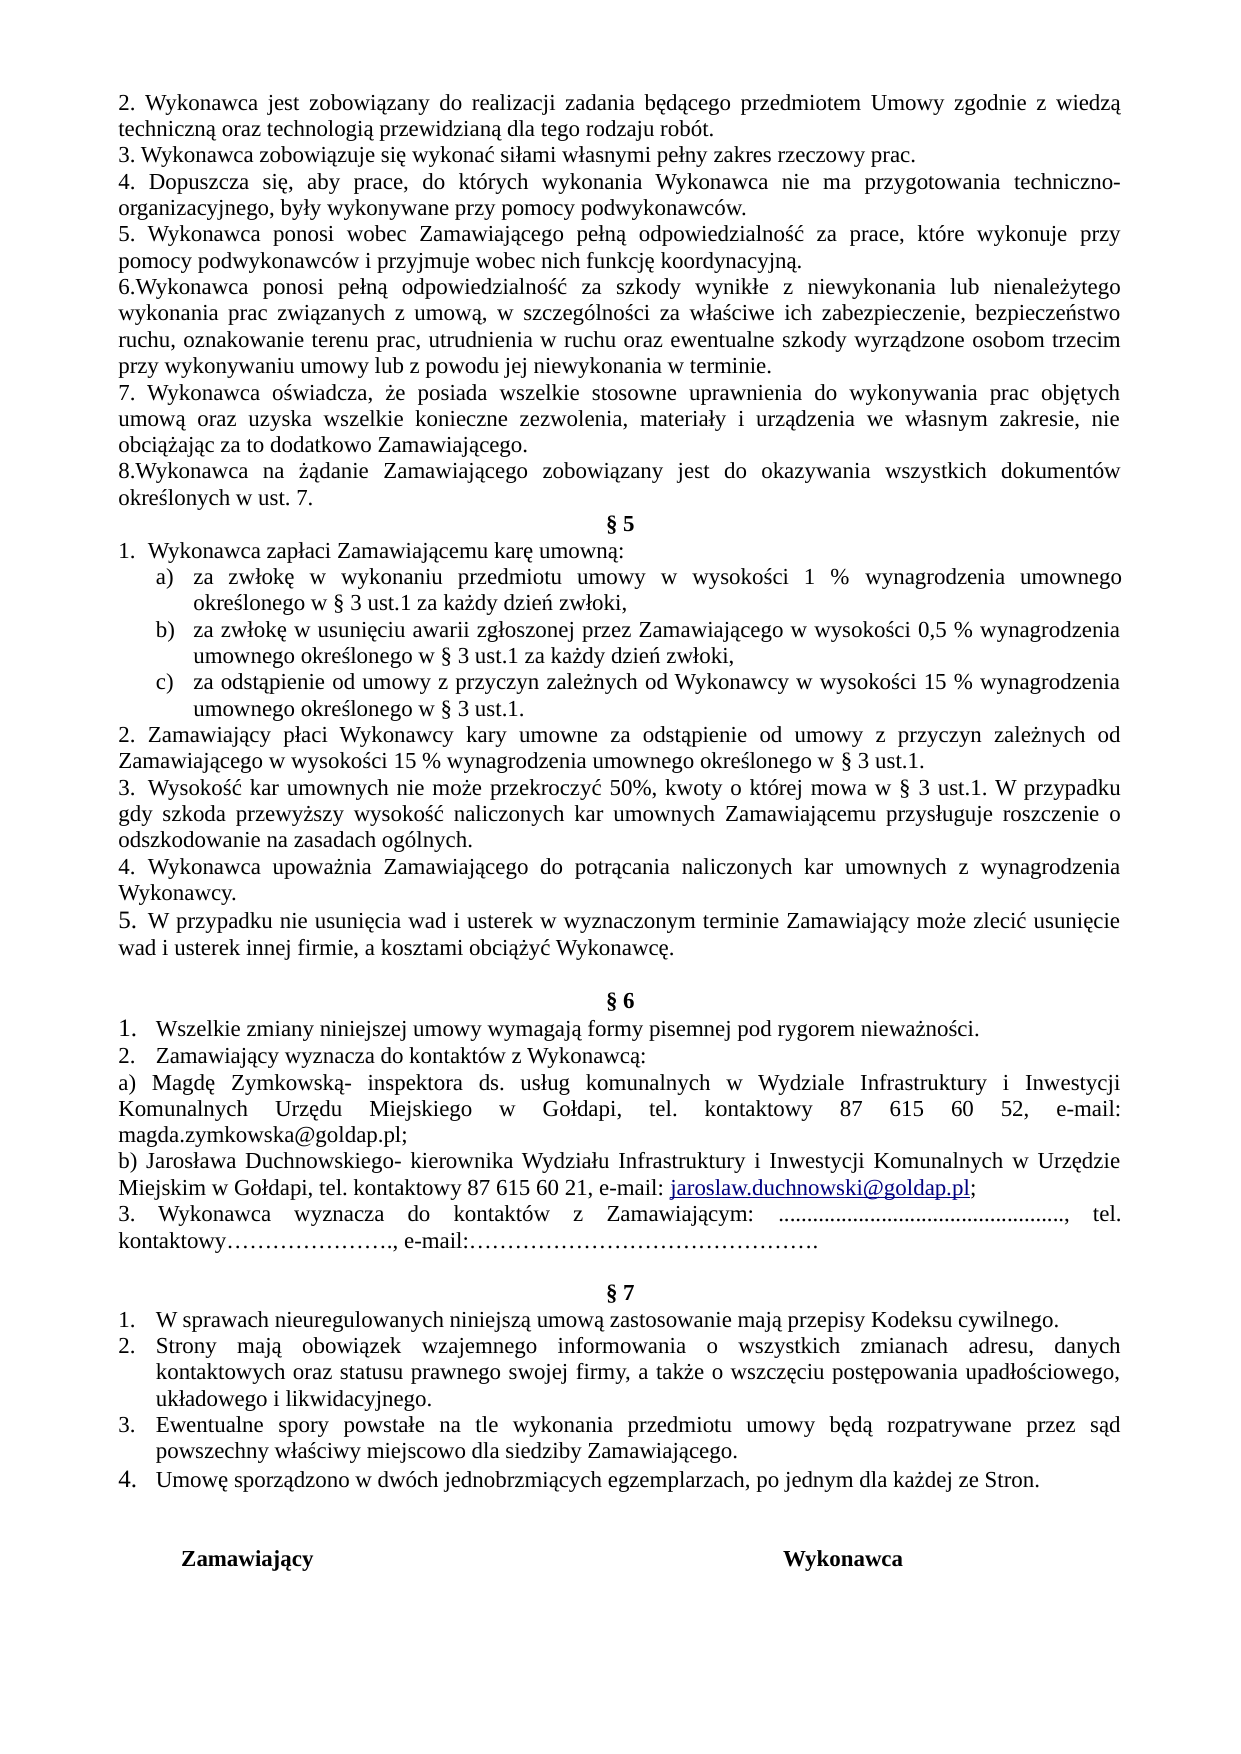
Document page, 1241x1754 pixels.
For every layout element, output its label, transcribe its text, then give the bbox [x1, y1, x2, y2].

list Zamawiający wyznacza do kontaktów z Wykonawcą: [118, 1042, 1122, 1068]
list Wykonawca upoważnia Zamawiającego do potrącania naliczonych kar umownych z wynagrodzenia Wykonawcy. [118, 853, 1122, 906]
list W przypadku nie usunięcia wad i usterek w wyznaczonym terminie Zamawiający może zlecić usunięcie wad i usterek innej firmie, a kosztami obciążyć Wykonawcę. [118, 906, 1122, 961]
list Wysokość kar umownych nie może przekroczyć 50%, kwoty o której mowa w § 3 ust.1. W przypadku gdy szkoda przewyższy wysokość naliczonych kar umownych Zamawiającemu przysługuje roszczenie o odszkodowanie na zasadach ogólnych. [118, 774, 1122, 853]
text a) Magdę Zymkowską- inspektora ds. usług komunalnych w Wydziale Infrastruktury i Inwestycji Komunalnych Urzędu Miejskiego w Gołdapi, tel. kontaktowy 87 615 60 52, e-mail: magda.zymkowska@goldap.pl; [118, 1068, 1122, 1148]
text 4. Dopuszcza się, aby prace, do których wykonania Wykonawca nie ma przygotowania techniczno-organizacyjnego, były wykonywane przy pomocy podwykonawców. [118, 168, 1122, 220]
list Umowę sporządzono w dwóch jednobrzmiących egzemplarzach, po jednym dla każdej ze Stron. [118, 1464, 1122, 1493]
text 3. Wykonawca wyznacza do kontaktów z Zamawiającym: .................................................., tel. kontaktowy…………………., e-mail:………………………………………. [118, 1200, 1122, 1253]
list za zwłokę w usunięciu awarii zgłoszonej przez Zamawiającego w wysokości 0,5 % wynagrodzenia umownego określonego w § 3 ust.1 za każdy dzień zwłoki, [156, 616, 1122, 668]
text 2. Wykonawca jest zobowiązany do realizacji zadania będącego przedmiotem Umowy zgodnie z wiedzą techniczną oraz technologią przewidzianą dla tego rodzaju robót. [118, 89, 1122, 141]
list Ewentualne spory powstałe na tle wykonania przedmiotu umowy będą rozpatrywane przez sąd powszechny właściwy miejscowo dla siedziby Zamawiającego. [118, 1411, 1122, 1464]
text § 5 [118, 510, 1122, 537]
list Zamawiający płaci Wykonawcy kary umowne za odstąpienie od umowy z przyczyn zależnych od Zamawiającego w wysokości 15 % wynagrodzenia umownego określonego w § 3 ust.1. [118, 721, 1122, 774]
text 5. Wykonawca ponosi wobec Zamawiającego pełną odpowiedzialność za prace, które wykonuje przy pomocy podwykonawców i przyjmuje wobec nich funkcję koordynacyjną. [118, 220, 1122, 273]
text Zamawiający Wykonawca [118, 1545, 1122, 1572]
text § 6 [118, 987, 1122, 1013]
text 3. Wykonawca zobowiązuje się wykonać siłami własnymi pełny zakres rzeczowy prac. [118, 141, 1122, 168]
list W sprawach nieuregulowanych niniejszą umową zastosowanie mają przepisy Kodeksu cywilnego. [118, 1306, 1122, 1332]
list Strony mają obowiązek wzajemnego informowania o wszystkich zmianach adresu, danych kontaktowych oraz statusu prawnego swojej firmy, a także o wszczęciu postępowania upadłościowego, układowego i likwidacyjnego. [118, 1332, 1122, 1411]
text 7. Wykonawca oświadcza, że posiada wszelkie stosowne uprawnienia do wykonywania prac objętych umową oraz uzyska wszelkie konieczne zezwolenia, materiały i urządzenia we własnym zakresie, nie obciążając za to dodatkowo Zamawiającego. [118, 378, 1122, 458]
text 6.Wykonawca ponosi pełną odpowiedzialność za szkody wynikłe z niewykonania lub nienależytego wykonania prac związanych z umową, w szczególności za właściwe ich zabezpieczenie, bezpieczeństwo ruchu, oznakowanie terenu prac, utrudnienia w ruchu oraz ewentualne szkody wyrządzone osobom trzecim przy wykonywaniu umowy lub z powodu jej niewykonania w terminie. [118, 273, 1122, 378]
text 8.Wykonawca na żądanie Zamawiającego zobowiązany jest do okazywania wszystkich dokumentów określonych w ust. 7. [118, 458, 1122, 510]
list Wykonawca zapłaci Zamawiającemu karę umowną: [118, 537, 1122, 563]
text b) Jarosława Duchnowskiego- kierownika Wydziału Infrastruktury i Inwestycji Komunalnych w Urzędzie Miejskim w Gołdapi, tel. kontaktowy 87 615 60 21, e-mail: jaroslaw.duchnowski@goldap.pl; [118, 1148, 1122, 1200]
text § 7 [118, 1279, 1122, 1306]
list Wszelkie zmiany niniejszej umowy wymagają formy pisemnej pod rygorem nieważności. [118, 1013, 1122, 1042]
list za zwłokę w wykonaniu przedmiotu umowy w wysokości 1 % wynagrodzenia umownego określonego w § 3 ust.1 za każdy dzień zwłoki, [156, 563, 1122, 616]
list za odstąpienie od umowy z przyczyn zależnych od Wykonawcy w wysokości 15 % wynagrodzenia umownego określonego w § 3 ust.1. [156, 668, 1122, 721]
